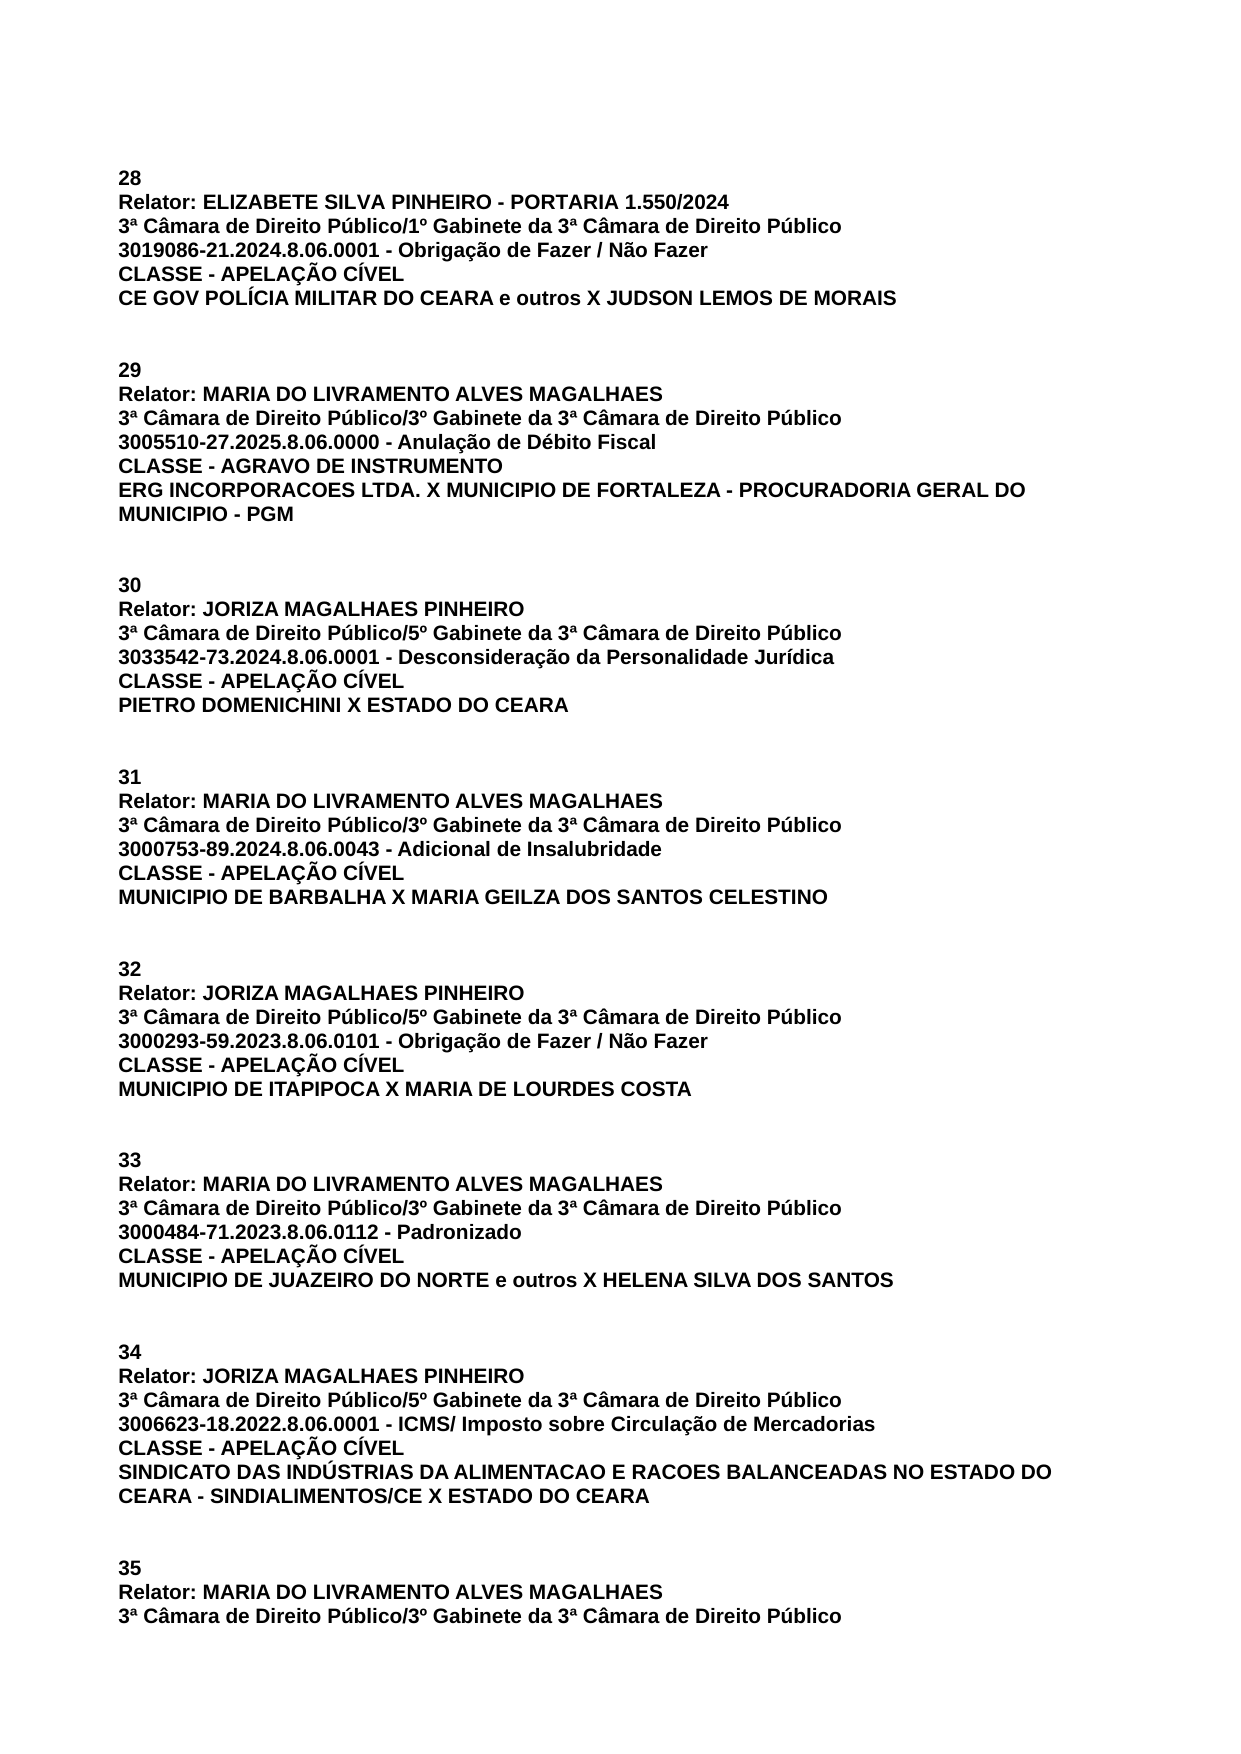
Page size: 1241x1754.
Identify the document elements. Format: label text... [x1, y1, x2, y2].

text 3005510-27.2025.8.06.0000 - Anulação de Débito Fiscal [118, 429, 1122, 453]
text 32 [118, 957, 1122, 981]
text CLASSE - APELAÇÃO CÍVEL [118, 1244, 1122, 1268]
text 3006623-18.2022.8.06.0001 - ICMS/ Imposto sobre Circulação de Mercadorias [118, 1412, 1122, 1436]
text 3ª Câmara de Direito Público/5º Gabinete da 3ª Câmara de Direito Público [118, 621, 1122, 645]
text 3ª Câmara de Direito Público/3º Gabinete da 3ª Câmara de Direito Público [118, 1196, 1122, 1220]
text 3ª Câmara de Direito Público/3º Gabinete da 3ª Câmara de Direito Público [118, 813, 1122, 837]
text SINDICATO DAS INDÚSTRIAS DA ALIMENTACAO E RACOES BALANCEADAS NO ESTADO DO CEARA - SINDIALIMENTOS/CE X ESTADO DO CEARA [118, 1460, 1122, 1508]
text 3ª Câmara de Direito Público/5º Gabinete da 3ª Câmara de Direito Público [118, 1004, 1122, 1028]
text CLASSE - AGRAVO DE INSTRUMENTO [118, 453, 1122, 477]
text Relator: JORIZA MAGALHAES PINHEIRO [118, 1364, 1122, 1388]
text MUNICIPIO DE BARBALHA X MARIA GEILZA DOS SANTOS CELESTINO [118, 885, 1122, 909]
text MUNICIPIO DE JUAZEIRO DO NORTE e outros X HELENA SILVA DOS SANTOS [118, 1268, 1122, 1292]
text 35 [118, 1556, 1122, 1579]
text CLASSE - APELAÇÃO CÍVEL [118, 1052, 1122, 1076]
text 3000753-89.2024.8.06.0043 - Adicional de Insalubridade [118, 837, 1122, 861]
text MUNICIPIO DE ITAPIPOCA X MARIA DE LOURDES COSTA [118, 1076, 1122, 1100]
text Relator: JORIZA MAGALHAES PINHEIRO [118, 597, 1122, 621]
text Relator: ELIZABETE SILVA PINHEIRO - PORTARIA 1.550/2024 [118, 190, 1122, 214]
text CLASSE - APELAÇÃO CÍVEL [118, 861, 1122, 885]
text 30 [118, 573, 1122, 597]
text Relator: MARIA DO LIVRAMENTO ALVES MAGALHAES [118, 382, 1122, 406]
text CLASSE - APELAÇÃO CÍVEL [118, 1436, 1122, 1460]
text CE GOV POLÍCIA MILITAR DO CEARA e outros X JUDSON LEMOS DE MORAIS [118, 286, 1122, 310]
text 3019086-21.2024.8.06.0001 - Obrigação de Fazer / Não Fazer [118, 238, 1122, 262]
text 3000484-71.2023.8.06.0112 - Padronizado [118, 1220, 1122, 1244]
text 34 [118, 1340, 1122, 1364]
text 33 [118, 1148, 1122, 1172]
text 31 [118, 765, 1122, 789]
text 3000293-59.2023.8.06.0101 - Obrigação de Fazer / Não Fazer [118, 1028, 1122, 1052]
text Relator: MARIA DO LIVRAMENTO ALVES MAGALHAES [118, 789, 1122, 813]
text CLASSE - APELAÇÃO CÍVEL [118, 669, 1122, 693]
text 28 [118, 166, 1122, 190]
text ERG INCORPORACOES LTDA. X MUNICIPIO DE FORTALEZA - PROCURADORIA GERAL DO MUNICIPIO - PGM [118, 477, 1122, 525]
text Relator: MARIA DO LIVRAMENTO ALVES MAGALHAES [118, 1579, 1122, 1603]
text 3ª Câmara de Direito Público/5º Gabinete da 3ª Câmara de Direito Público [118, 1388, 1122, 1412]
text 3ª Câmara de Direito Público/3º Gabinete da 3ª Câmara de Direito Público [118, 1603, 1122, 1627]
text 3ª Câmara de Direito Público/3º Gabinete da 3ª Câmara de Direito Público [118, 406, 1122, 429]
text Relator: JORIZA MAGALHAES PINHEIRO [118, 981, 1122, 1004]
text Relator: MARIA DO LIVRAMENTO ALVES MAGALHAES [118, 1172, 1122, 1196]
text CLASSE - APELAÇÃO CÍVEL [118, 262, 1122, 286]
text 3033542-73.2024.8.06.0001 - Desconsideração da Personalidade Jurídica [118, 645, 1122, 669]
text PIETRO DOMENICHINI X ESTADO DO CEARA [118, 693, 1122, 717]
text 3ª Câmara de Direito Público/1º Gabinete da 3ª Câmara de Direito Público [118, 214, 1122, 238]
text 29 [118, 358, 1122, 382]
